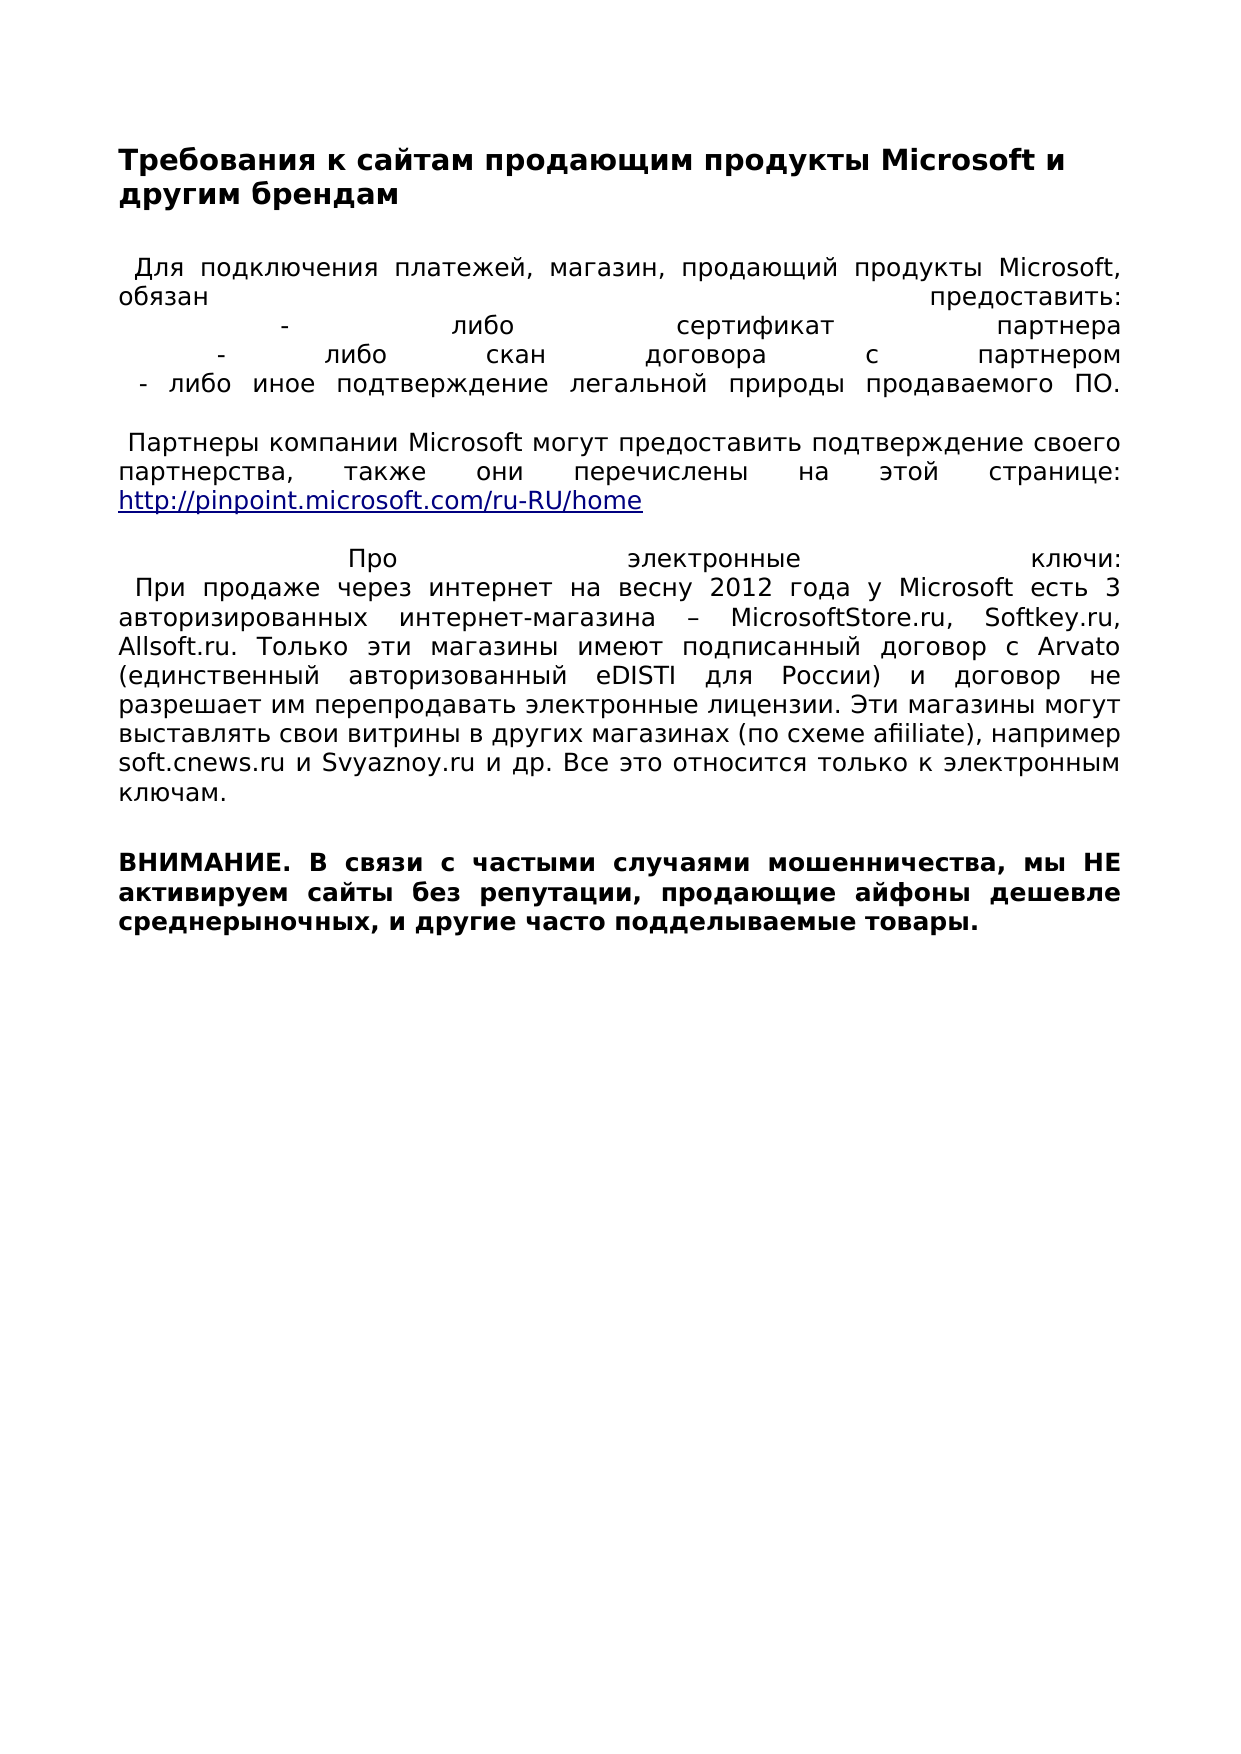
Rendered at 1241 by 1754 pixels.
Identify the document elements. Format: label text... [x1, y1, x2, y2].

text ВНИМАНИЕ. В связи с частыми случаями мошенничества, мы НЕ активируем сайты без репутации, продающие айфоны дешевле среднерыночных, и другие часто подделываемые товары. [118, 848, 1122, 936]
text Для подключения платежей, магазин, продающий продукты Microsoft, обязан предоставить: - либо сертификат партнера - либо скан договора с партнером - либо иное подтверждение легальной природы продаваемого ПО. Партнеры компании Microsoft могут предоставить подтверждение своего партнерства, также они перечислены на этой странице: http://pinpoint.microsoft.com/ru-RU/home Про электронные ключи: При продаже через интернет на весну 2012 года у Microsoft есть 3 авторизированных интернет-магазина – MicrosoftStore.ru, Softkey.ru, Allsoft.ru. Только эти магазины имеют подписанный договор с Arvato (единственный авторизованный eDISTI для России) и договор не разрешает им перепродавать электронные лицензии. Эти магазины могут выставлять свои витрины в других магазинах (по схеме afiiliate), например soft.cnews.ru и Svyaznoy.ru и др. Все это относится только к электронным ключам. [118, 223, 1122, 836]
subtitle Требования к сайтам продающим продукты Microsoft и другим брендам [118, 143, 1122, 211]
